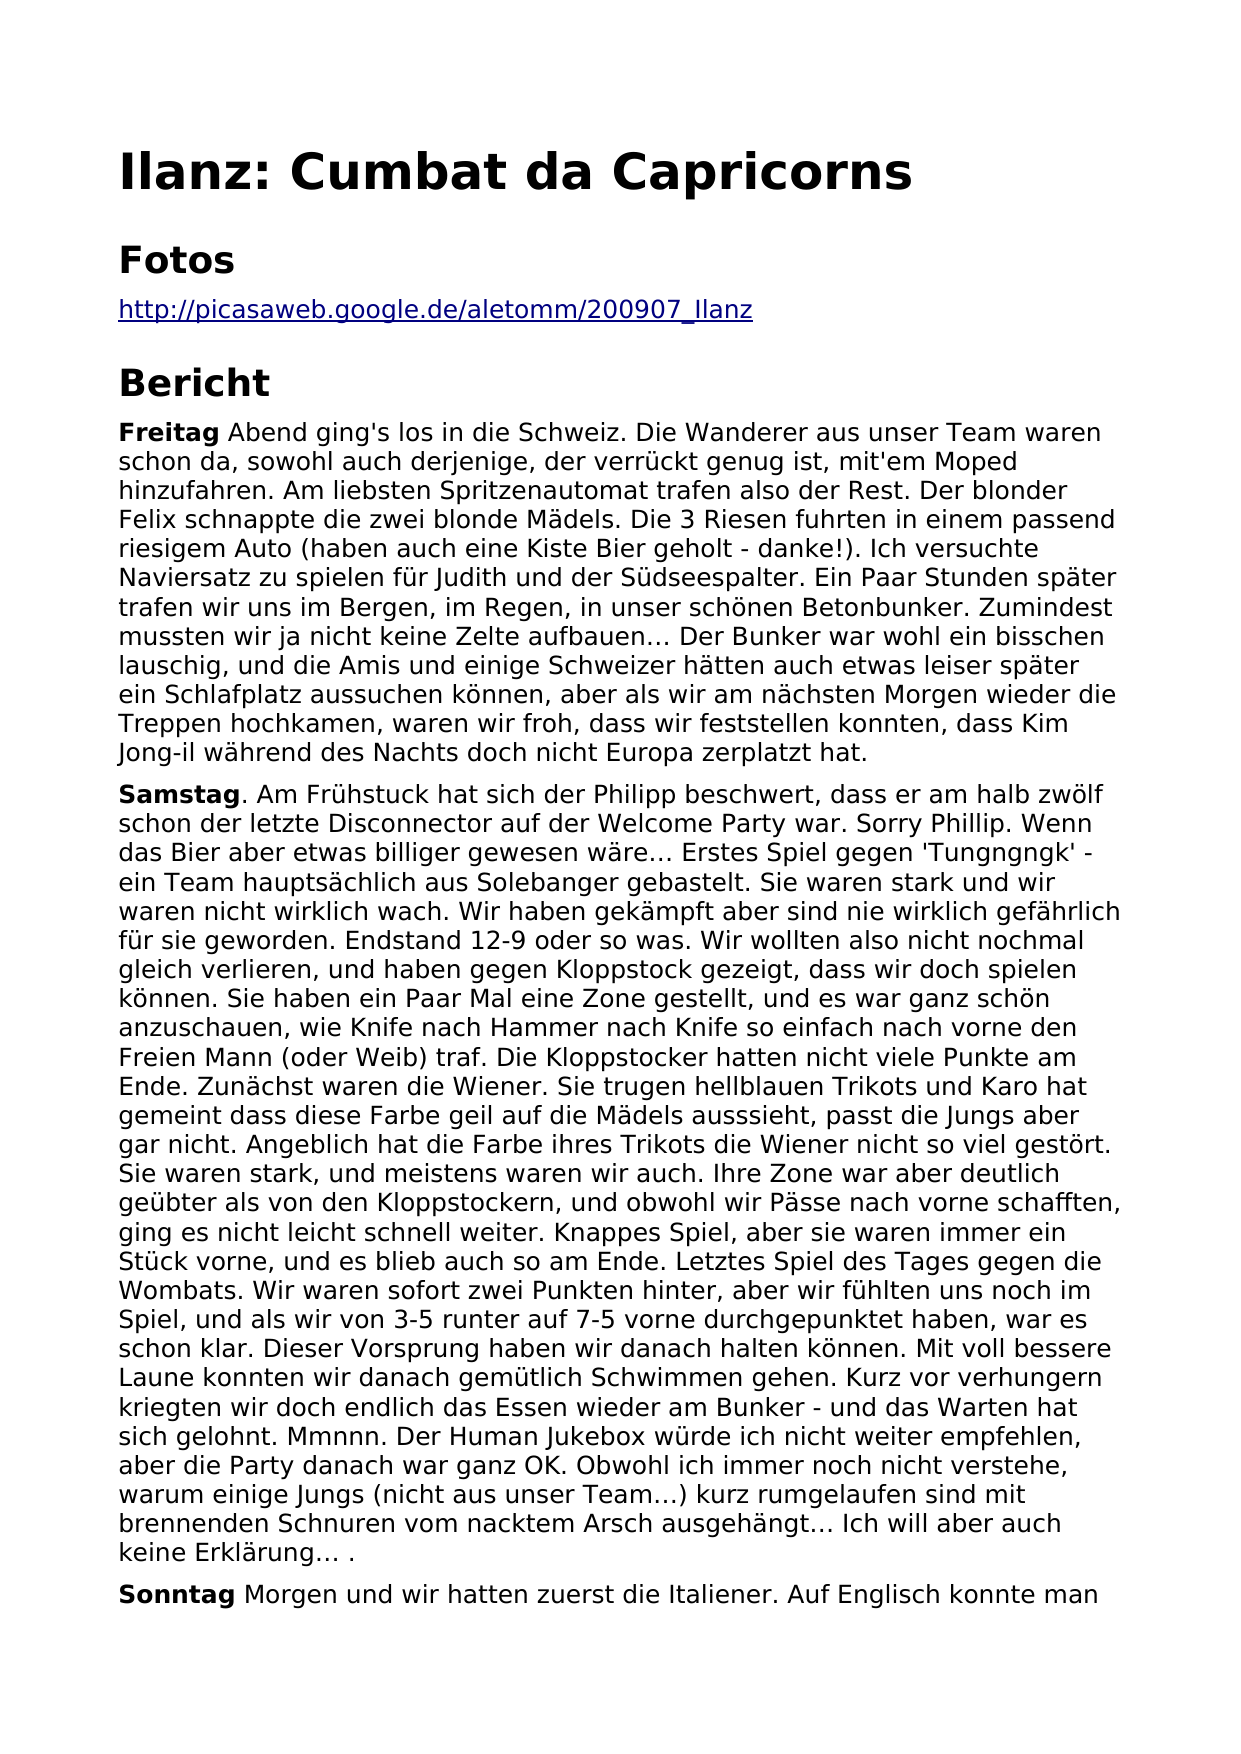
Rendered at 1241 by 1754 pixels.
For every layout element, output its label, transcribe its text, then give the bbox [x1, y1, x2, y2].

text Freitag Abend ging's los in die Schweiz. Die Wanderer aus unser Team waren schon da, sowohl auch derjenige, der verrückt genug ist, mit'em Moped hinzufahren. Am liebsten Spritzenautomat trafen also der Rest. Der blonder Felix schnappte die zwei blonde Mädels. Die 3 Riesen fuhrten in einem passend riesigem Auto (haben auch eine Kiste Bier geholt - danke!). Ich versuchte Naviersatz zu spielen für Judith und der Südseespalter. Ein Paar Stunden später trafen wir uns im Bergen, im Regen, in unser schönen Betonbunker. Zumindest mussten wir ja nicht keine Zelte aufbauen… Der Bunker war wohl ein bisschen lauschig, und die Amis und einige Schweizer hätten auch etwas leiser später ein Schlafplatz aussuchen können, aber als wir am nächsten Morgen wieder die Treppen hochkamen, waren wir froh, dass wir feststellen konnten, dass Kim Jong-il während des Nachts doch nicht Europa zerplatzt hat. [118, 418, 1122, 768]
subtitle Ilanz: Cumbat da Capricorns [118, 143, 1122, 201]
subtitle Fotos [118, 239, 1122, 282]
text http://picasaweb.google.de/aletomm/200907_Ilanz [118, 295, 1122, 324]
subtitle Bericht [118, 362, 1122, 405]
text Sonntag Morgen und wir hatten zuerst die Italiener. Auf Englisch konnte man [118, 1580, 1122, 1609]
text Samstag. Am Frühstuck hat sich der Philipp beschwert, dass er am halb zwölf schon der letzte Disconnector auf der Welcome Party war. Sorry Phillip. Wenn das Bier aber etwas billiger gewesen wäre… Erstes Spiel gegen 'Tungngngk' - ein Team hauptsächlich aus Solebanger gebastelt. Sie waren stark und wir waren nicht wirklich wach. Wir haben gekämpft aber sind nie wirklich gefährlich für sie geworden. Endstand 12-9 oder so was. Wir wollten also nicht nochmal gleich verlieren, und haben gegen Kloppstock gezeigt, dass wir doch spielen können. Sie haben ein Paar Mal eine Zone gestellt, und es war ganz schön anzuschauen, wie Knife nach Hammer nach Knife so einfach nach vorne den Freien Mann (oder Weib) traf. Die Kloppstocker hatten nicht viele Punkte am Ende. Zunächst waren die Wiener. Sie trugen hellblauen Trikots und Karo hat gemeint dass diese Farbe geil auf die Mädels ausssieht, passt die Jungs aber gar nicht. Angeblich hat die Farbe ihres Trikots die Wiener nicht so viel gestört. Sie waren stark, und meistens waren wir auch. Ihre Zone war aber deutlich geübter als von den Kloppstockern, und obwohl wir Pässe nach vorne schafften, ging es nicht leicht schnell weiter. Knappes Spiel, aber sie waren immer ein Stück vorne, und es blieb auch so am Ende. Letztes Spiel des Tages gegen die Wombats. Wir waren sofort zwei Punkten hinter, aber wir fühlten uns noch im Spiel, und als wir von 3-5 runter auf 7-5 vorne durchgepunktet haben, war es schon klar. Dieser Vorsprung haben wir danach halten können. Mit voll bessere Laune konnten wir danach gemütlich Schwimmen gehen. Kurz vor verhungern kriegten wir doch endlich das Essen wieder am Bunker - und das Warten hat sich gelohnt. Mmnnn. Der Human Jukebox würde ich nicht weiter empfehlen, aber die Party danach war ganz OK. Obwohl ich immer noch nicht verstehe, warum einige Jungs (nicht aus unser Team…) kurz rumgelaufen sind mit brennenden Schnuren vom nacktem Arsch ausgehängt… Ich will aber auch keine Erklärung… . [118, 780, 1122, 1568]
